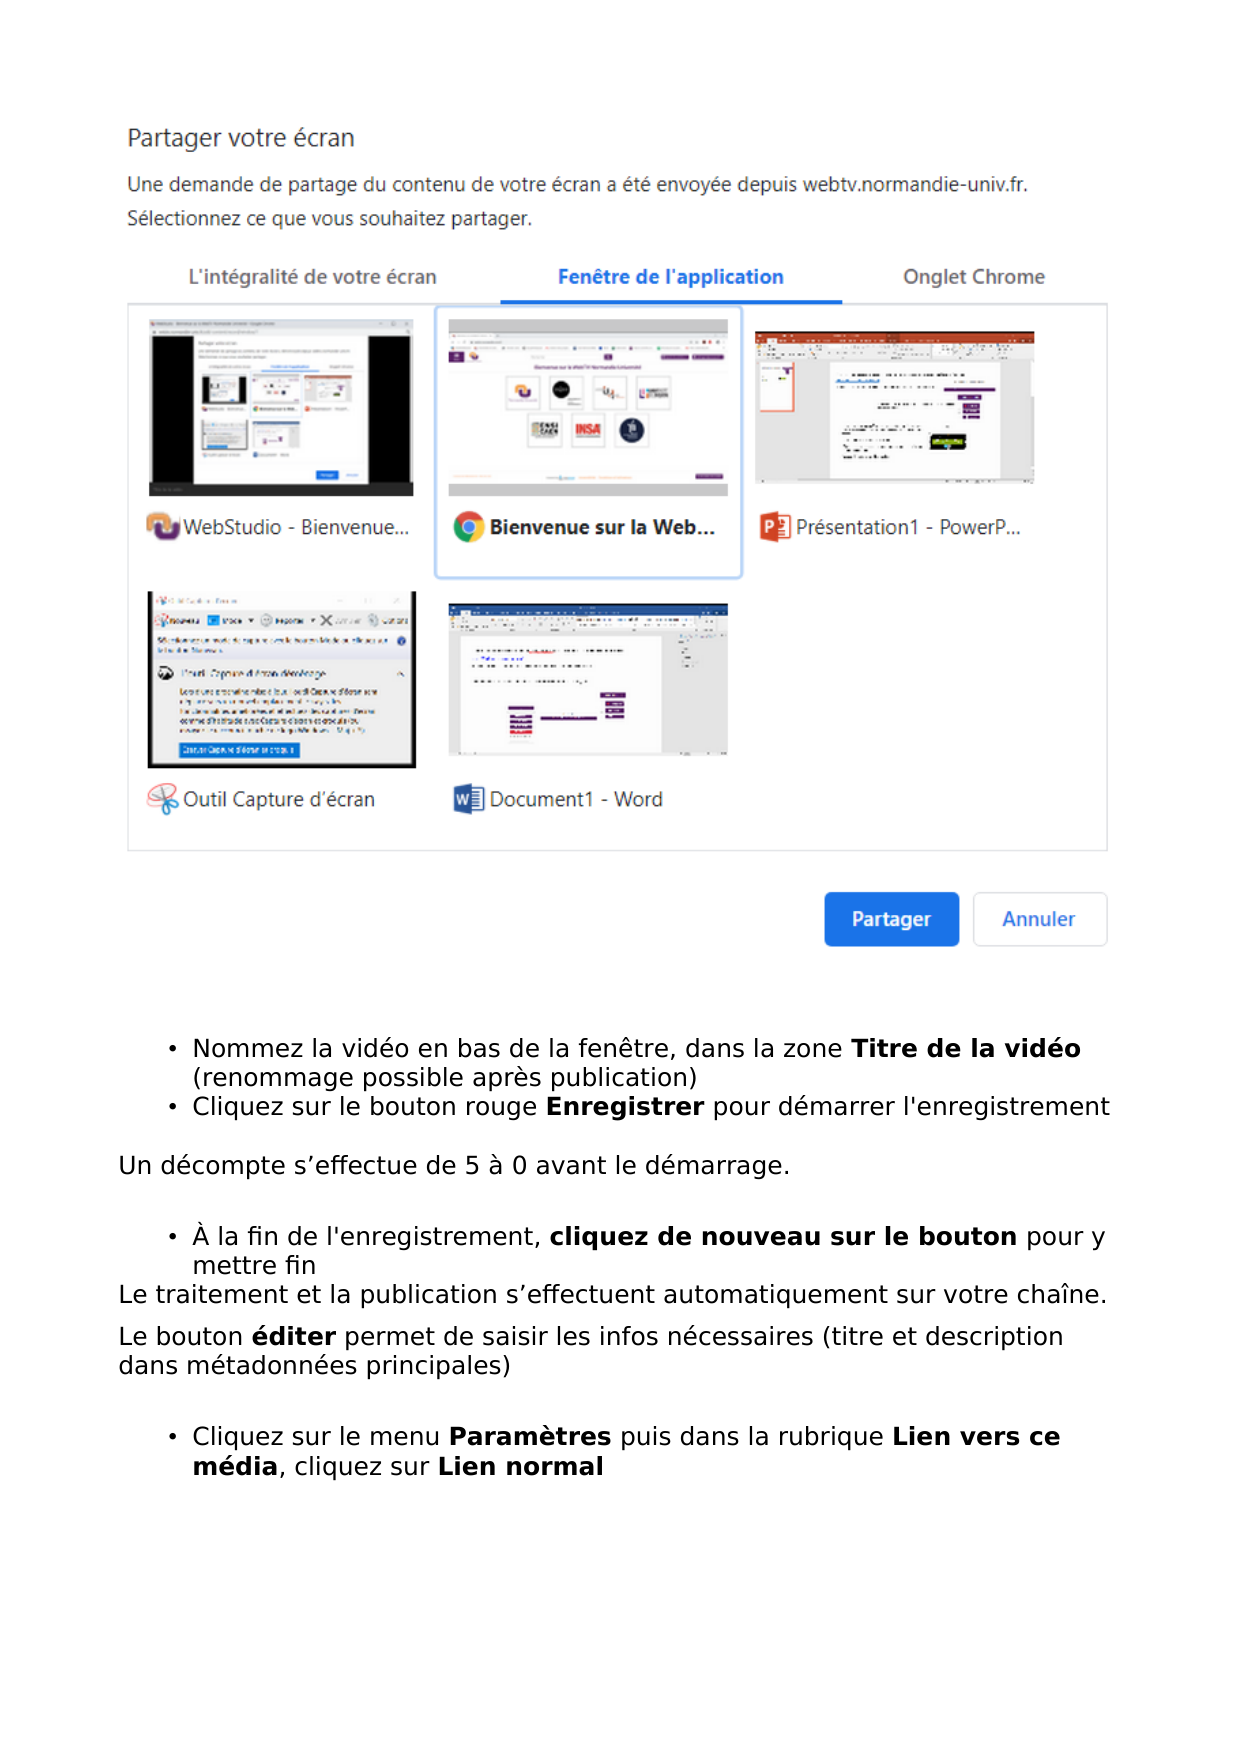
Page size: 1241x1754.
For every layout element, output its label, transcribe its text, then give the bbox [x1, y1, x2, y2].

list Cliquez sur le bouton rouge Enregistrer pour démarrer l'enregistrement [177, 1092, 1122, 1122]
list Nommez la vidéo en bas de la fenêtre, dans la zone Titre de la vidéo (renommage possible après publication) [177, 1034, 1122, 1092]
text Le traitement et la publication s’effectuent automatiquement sur votre chaîne. [118, 1281, 1122, 1310]
list À la fin de l'enregistrement, cliquez de nouveau sur le bouton pour y mettre fin [177, 1222, 1122, 1281]
text Un décompte s’effectue de 5 à 0 avant le démarrage. [118, 1151, 1122, 1180]
text Le bouton éditer permet de saisir les infos nécessaires (titre et description dans métadonnées principales) [118, 1322, 1122, 1381]
picture [118, 118, 1123, 963]
list Cliquez sur le menu Paramètres puis dans la rubrique Lien vers ce média, cliquez sur Lien normal [177, 1422, 1122, 1481]
